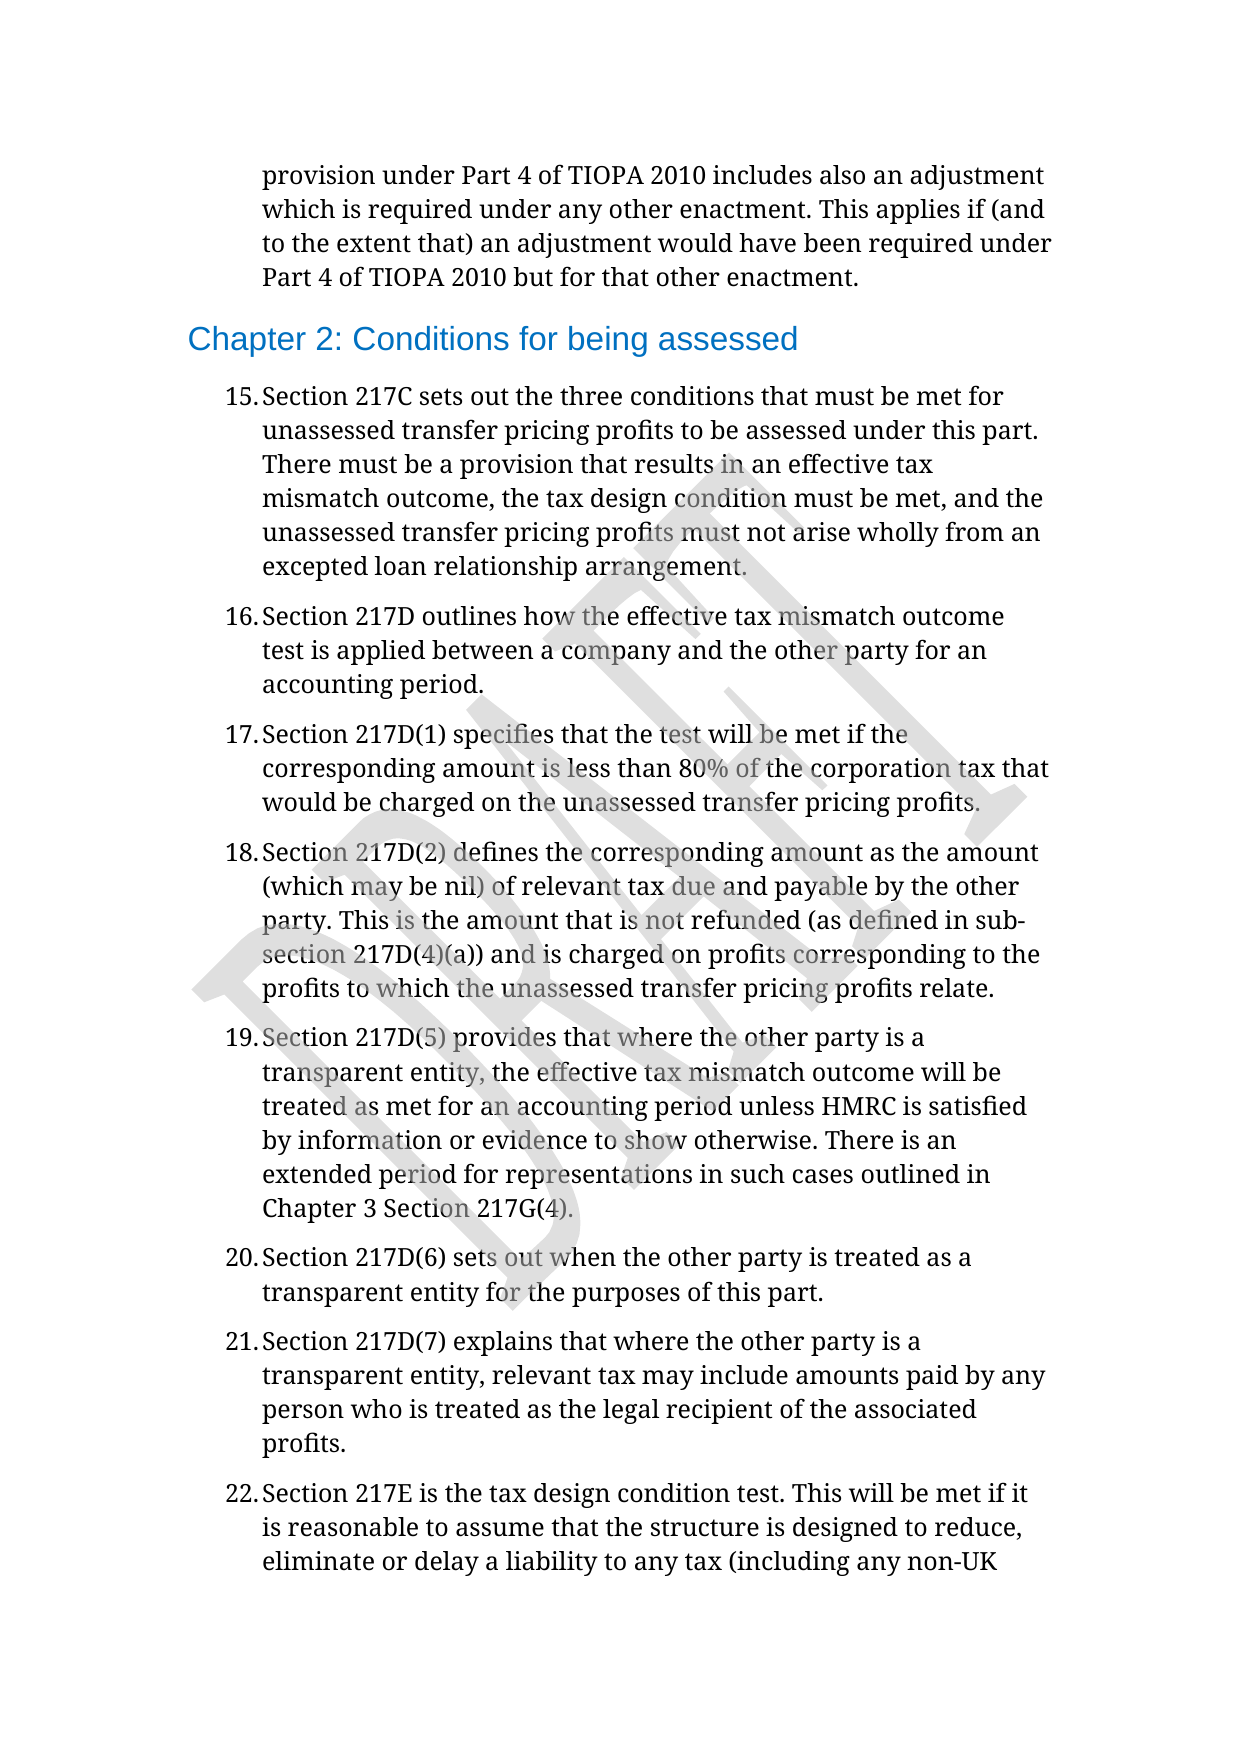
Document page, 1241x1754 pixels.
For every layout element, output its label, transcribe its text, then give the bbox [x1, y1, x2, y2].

list Section 217D(2) defines the corresponding amount as the amount (which may be nil) of relevant tax due and payable by the other party. This is the amount that is not refunded (as defined in sub-section 217D(4)(a)) and is charged on profits corresponding to the profits to which the unassessed transfer pricing profits relate. [447, 834, 695, 1004]
list Section 217D(2) defines the corresponding amount as the amount (which may be nil) of relevant tax due and payable by the other party. This is the amount that is not refunded (as defined in sub-section 217D(4)(a)) and is charged on profits corresponding to the profits to which the unassessed transfer pricing profits relate. [225, 834, 472, 1004]
list Section 217D(6) sets out when the other party is treated as a transparent entity for the purposes of this part. [225, 1240, 508, 1308]
list Section 217D(6) sets out when the other party is treated as a transparent entity for the purposes of this part. [517, 1240, 1053, 1308]
list Section 217D(5) provides that where the other party is a transparent entity, the effective tax mismatch outcome will be treated as met for an accounting period unless HMRC is satisfied by information or evidence to show otherwise. There is an extended period for representations in such cases outlined in Chapter 3 Section 217G(4). [225, 1020, 452, 1224]
list Section 217D outlines how the effective tax mismatch outcome test is applied between a company and the other party for an accounting period. [796, 598, 1053, 701]
list Section 217D(2) defines the corresponding amount as the amount (which may be nil) of relevant tax due and payable by the other party. This is the amount that is not refunded (as defined in sub-section 217D(4)(a)) and is charged on profits corresponding to the profits to which the unassessed transfer pricing profits relate. [663, 834, 1053, 1004]
list provision under Part 4 of TIOPA 2010 includes also an adjustment which is required under any other enactment. This applies if (and to the extent that) an adjustment would have been required under Part 4 of TIOPA 2010 but for that other enactment. [225, 157, 1053, 294]
list Section 217E is the tax design condition test. This will be met if it is reasonable to assume that the structure is designed to reduce, eliminate or delay a liability to any tax (including any non-UK [225, 1476, 1053, 1578]
list Section 217D(5) provides that where the other party is a transparent entity, the effective tax mismatch outcome will be treated as met for an accounting period unless HMRC is satisfied by information or evidence to show otherwise. There is an extended period for representations in such cases outlined in Chapter 3 Section 217G(4). [440, 1020, 1053, 1224]
list Section 217D(2) defines the corresponding amount as the amount (which may be nil) of relevant tax due and payable by the other party. This is the amount that is not refunded (as defined in sub-section 217D(4)(a)) and is charged on profits corresponding to the profits to which the unassessed transfer pricing profits relate. [579, 834, 678, 914]
list Section 217D(2) defines the corresponding amount as the amount (which may be nil) of relevant tax due and payable by the other party. This is the amount that is not refunded (as defined in sub-section 217D(4)(a)) and is charged on profits corresponding to the profits to which the unassessed transfer pricing profits relate. [364, 839, 522, 997]
list Section 217D(5) provides that where the other party is a transparent entity, the effective tax mismatch outcome will be treated as met for an accounting period unless HMRC is satisfied by information or evidence to show otherwise. There is an extended period for representations in such cases outlined in Chapter 3 Section 217G(4). [283, 1020, 553, 1224]
list Section 217D(7) explains that where the other party is a transparent entity, relevant tax may include amounts paid by any person who is treated as the legal recipient of the associated profits. [225, 1324, 1053, 1460]
list Section 217D outlines how the effective tax mismatch outcome test is applied between a company and the other party for an accounting period. [595, 598, 864, 701]
list Section 217D(1) specifies that the test will be met if the corresponding amount is less than 80% of the corporation tax that would be charged on the unassessed transfer pricing profits. [914, 716, 1053, 818]
list Section 217D(1) specifies that the test will be met if the corresponding amount is less than 80% of the corporation tax that would be charged on the unassessed transfer pricing profits. [531, 765, 602, 818]
list Section 217D(1) specifies that the test will be met if the corresponding amount is less than 80% of the corporation tax that would be charged on the unassessed transfer pricing profits. [751, 716, 974, 818]
list Section 217D(2) defines the corresponding amount as the amount (which may be nil) of relevant tax due and payable by the other party. This is the amount that is not refunded (as defined in sub-section 217D(4)(a)) and is charged on profits corresponding to the profits to which the unassessed transfer pricing profits relate. [244, 956, 382, 1004]
list Section 217D outlines how the effective tax mismatch outcome test is applied between a company and the other party for an accounting period. [225, 598, 631, 701]
list Section 217D(1) specifies that the test will be met if the corresponding amount is less than 80% of the corporation tax that would be charged on the unassessed transfer pricing profits. [225, 716, 549, 818]
list Section 217D(2) defines the corresponding amount as the amount (which may be nil) of relevant tax due and payable by the other party. This is the amount that is not refunded (as defined in sub-section 217D(4)(a)) and is charged on profits corresponding to the profits to which the unassessed transfer pricing profits relate. [662, 898, 806, 1004]
list Section 217D(1) specifies that the test will be met if the corresponding amount is less than 80% of the corporation tax that would be charged on the unassessed transfer pricing profits. [511, 716, 748, 818]
list Section 217C sets out the three conditions that must be met for unassessed transfer pricing profits to be assessed under this part. There must be a provision that results in an effective tax mismatch outcome, the tax design condition must be met, and the unassessed transfer pricing profits must not arise wholly from an excepted loan relationship arrangement. [225, 378, 1053, 583]
subtitle Chapter 2: Conditions for being assessed [187, 319, 1053, 357]
